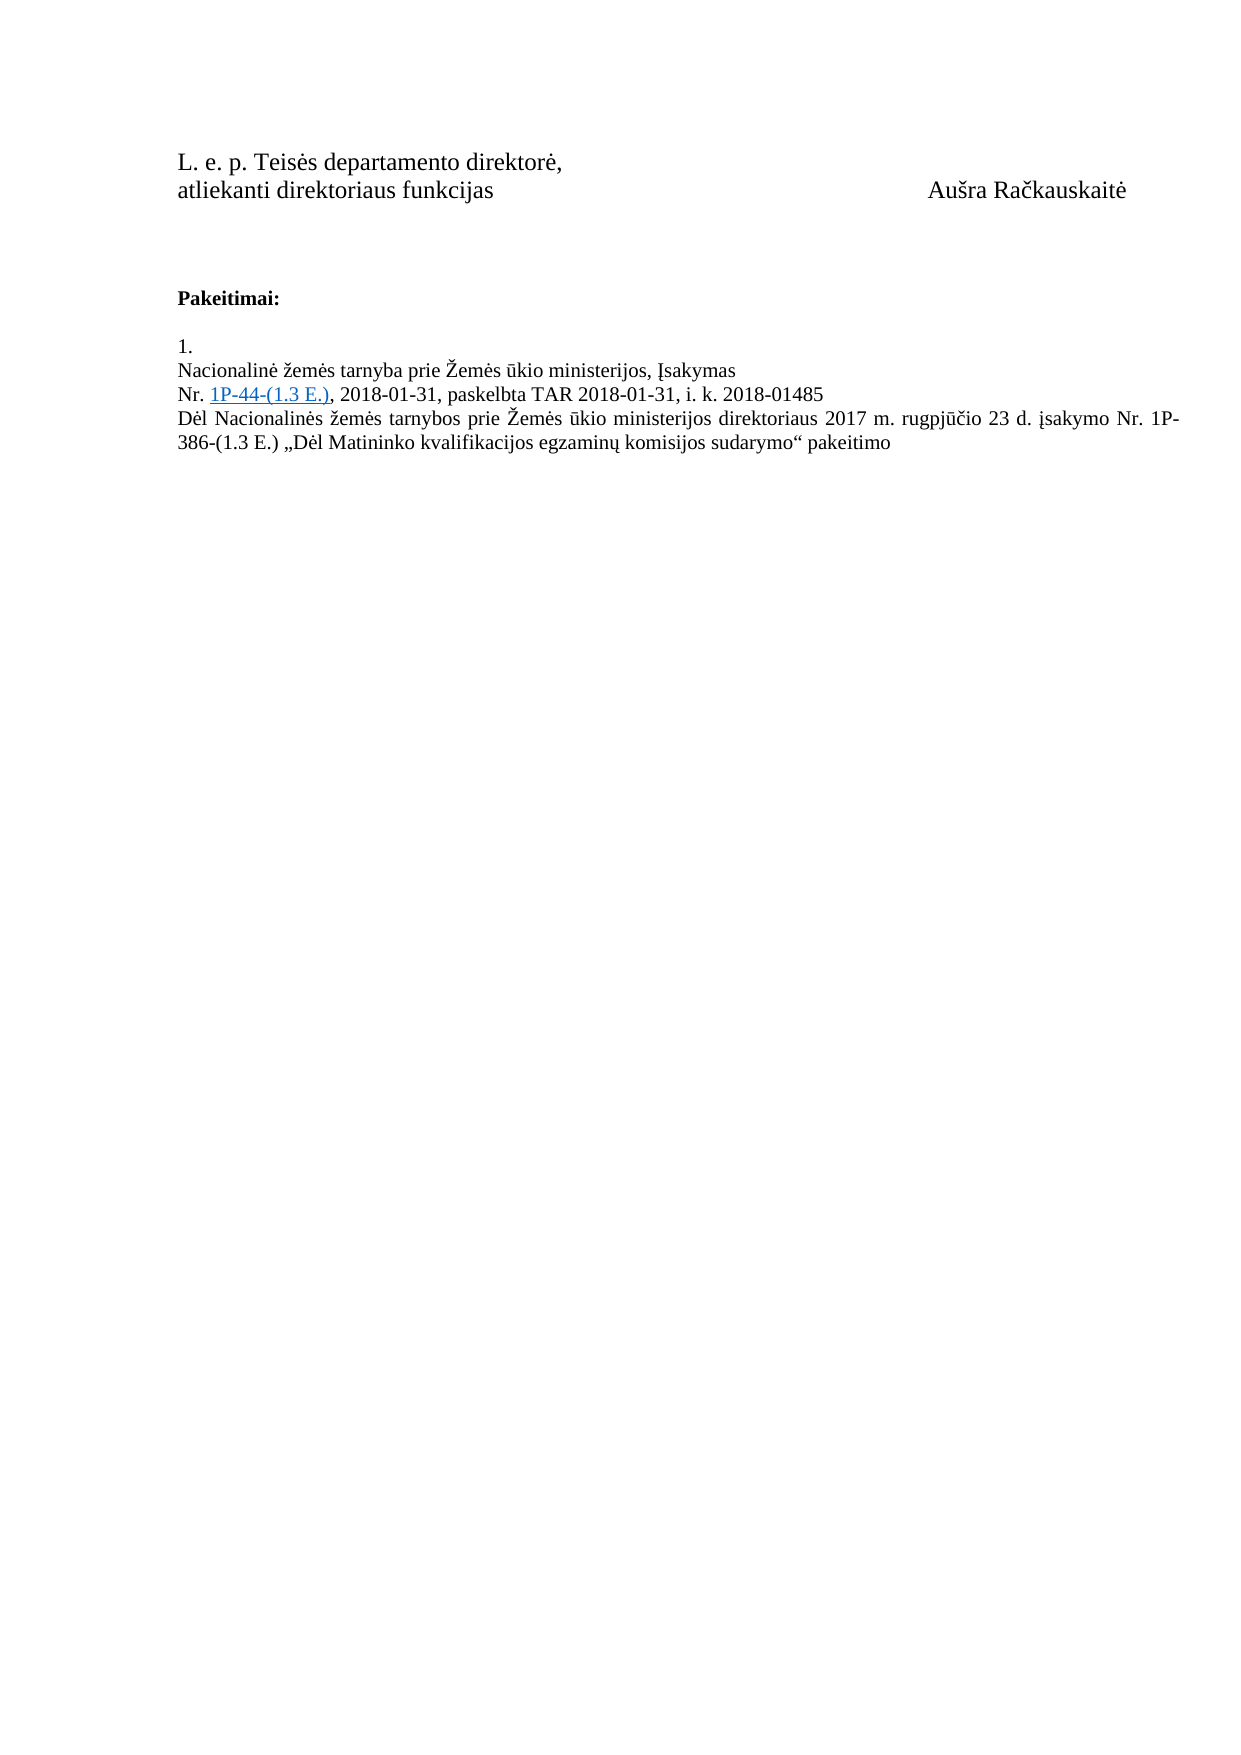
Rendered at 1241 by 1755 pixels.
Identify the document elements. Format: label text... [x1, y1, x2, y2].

text Nr. 1P-44-(1.3 E.), 2018-01-31, paskelbta TAR 2018-01-31, i. k. 2018-01485 [177, 382, 1181, 406]
text L. e. p. Teisės departamento direktorė, [177, 147, 1181, 176]
text 1. [177, 334, 1181, 358]
text Pakeitimai: [177, 286, 1181, 309]
text Dėl Nacionalinės žemės tarnybos prie Žemės ūkio ministerijos direktoriaus 2017 m. rugpjūčio 23 d. įsakymo Nr. 1P-386-(1.3 E.) „Dėl Matininko kvalifikacijos egzaminų komisijos sudarymo“ pakeitimo [177, 406, 1181, 454]
text Nacionalinė žemės tarnyba prie Žemės ūkio ministerijos, Įsakymas [177, 358, 1181, 382]
text atliekanti direktoriaus funkcijas Aušra Račkauskaitė [177, 176, 1181, 204]
